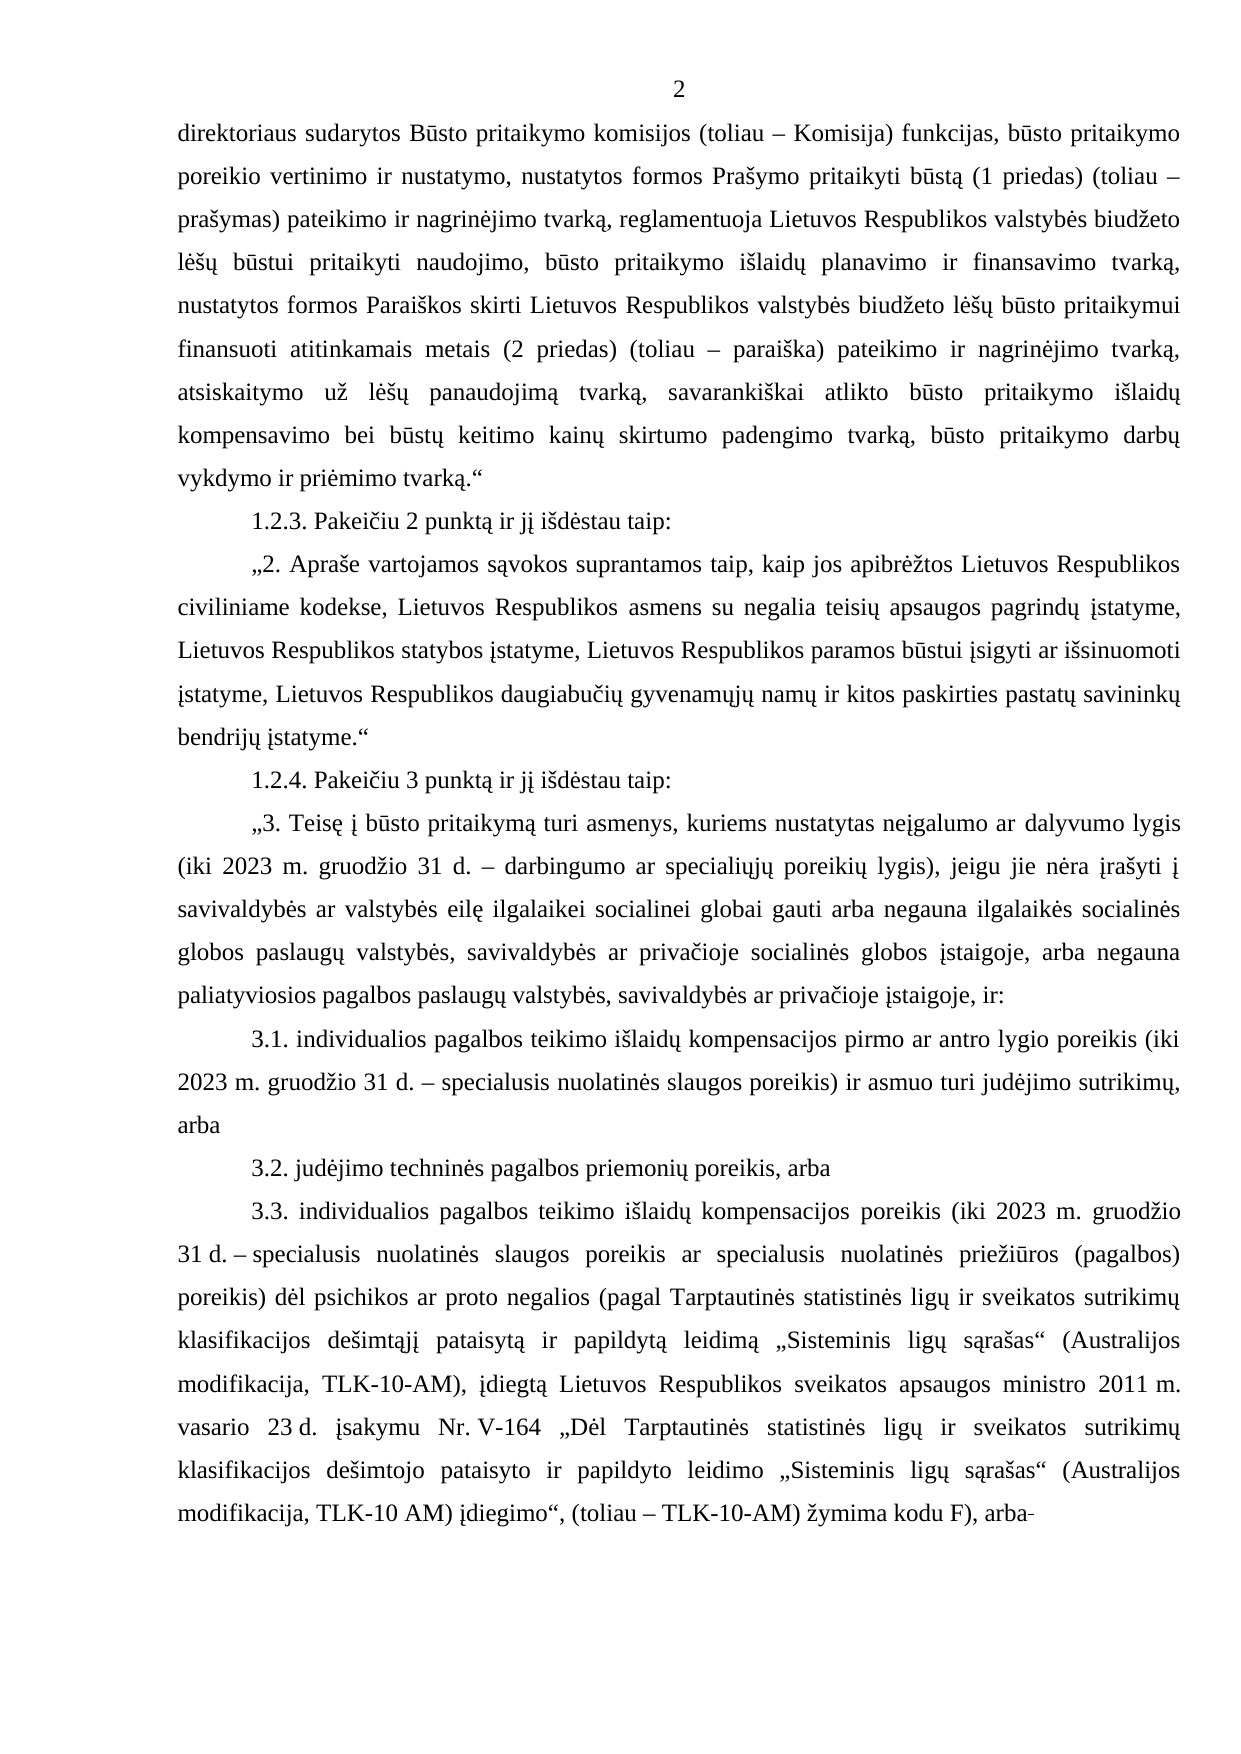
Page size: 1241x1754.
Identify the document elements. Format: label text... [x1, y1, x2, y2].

text 3.3. individualios pagalbos teikimo išlaidų kompensacijos poreikis (iki 2023 m. gruodžio 31 d. – specialusis nuolatinės slaugos poreikis ar specialusis nuolatinės priežiūros (pagalbos) poreikis) dėl psichikos ar proto negalios (pagal Tarptautinės statistinės ligų ir sveikatos sutrikimų klasifikacijos dešimtąjį pataisytą ir papildytą leidimą „Sisteminis ligų sąrašas“ (Australijos modifikacija, TLK-10-AM), įdiegtą Lietuvos Respublikos sveikatos apsaugos ministro 2011 m. vasario 23 d. įsakymu Nr. V-164 „Dėl Tarptautinės statistinės ligų ir sveikatos sutrikimų klasifikacijos dešimtojo pataisyto ir papildyto leidimo „Sisteminis ligų sąrašas“ (Australijos modifikacija, TLK-10 AM) įdiegimo“, (toliau – TLK-10-AM) žymima kodu F), arba [177, 1196, 1181, 1527]
text „2. Apraše vartojamos sąvokos suprantamos taip, kaip jos apibrėžtos Lietuvos Respublikos civiliniame kodekse, Lietuvos Respublikos asmens su negalia teisių apsaugos pagrindų įstatyme, Lietuvos Respublikos statybos įstatyme, Lietuvos Respublikos paramos būstui įsigyti ar išsinuomoti įstatyme, Lietuvos Respublikos daugiabučių gyvenamųjų namų ir kitos paskirties pastatų savininkų bendrijų įstatyme.“ [177, 549, 1181, 751]
text 3.2. judėjimo techninės pagalbos priemonių poreikis, arba [177, 1153, 1181, 1182]
text „3. Teisę į būsto pritaikymą turi asmenys, kuriems nustatytas neįgalumo ar dalyvumo lygis (iki 2023 m. gruodžio 31 d. – darbingumo ar specialiųjų poreikių lygis), jeigu jie nėra įrašyti į savivaldybės ar valstybės eilę ilgalaikei socialinei globai gauti arba negauna ilgalaikės socialinės globos paslaugų valstybės, savivaldybės ar privačioje socialinės globos įstaigoje, arba negauna paliatyviosios pagalbos paslaugų valstybės, savivaldybės ar privačioje įstaigoje, ir: [177, 808, 1181, 1009]
text 3.1. individualios pagalbos teikimo išlaidų kompensacijos pirmo ar antro lygio poreikis (iki 2023 m. gruodžio 31 d. – specialusis nuolatinės slaugos poreikis) ir asmuo turi judėjimo sutrikimų, arba [177, 1024, 1181, 1139]
text 1.2.3. Pakeičiu 2 punktą ir jį išdėstau taip: [177, 506, 1181, 535]
text 1.2.4. Pakeičiu 3 punktą ir jį išdėstau taip: [177, 765, 1181, 794]
text direktoriaus sudarytos Būsto pritaikymo komisijos (toliau – Komisija) funkcijas, būsto pritaikymo poreikio vertinimo ir nustatymo, nustatytos formos Prašymo pritaikyti būstą (1 priedas) (toliau – prašymas) pateikimo ir nagrinėjimo tvarką, reglamentuoja Lietuvos Respublikos valstybės biudžeto lėšų būstui pritaikyti naudojimo, būsto pritaikymo išlaidų planavimo ir finansavimo tvarką, nustatytos formos Paraiškos skirti Lietuvos Respublikos valstybės biudžeto lėšų būsto pritaikymui finansuoti atitinkamais metais (2 priedas) (toliau – paraiška) pateikimo ir nagrinėjimo tvarką, atsiskaitymo už lėšų panaudojimą tvarką, savarankiškai atlikto būsto pritaikymo išlaidų kompensavimo bei būstų keitimo kainų skirtumo padengimo tvarką, būsto pritaikymo darbų vykdymo ir priėmimo tvarką.“ [177, 118, 1181, 492]
